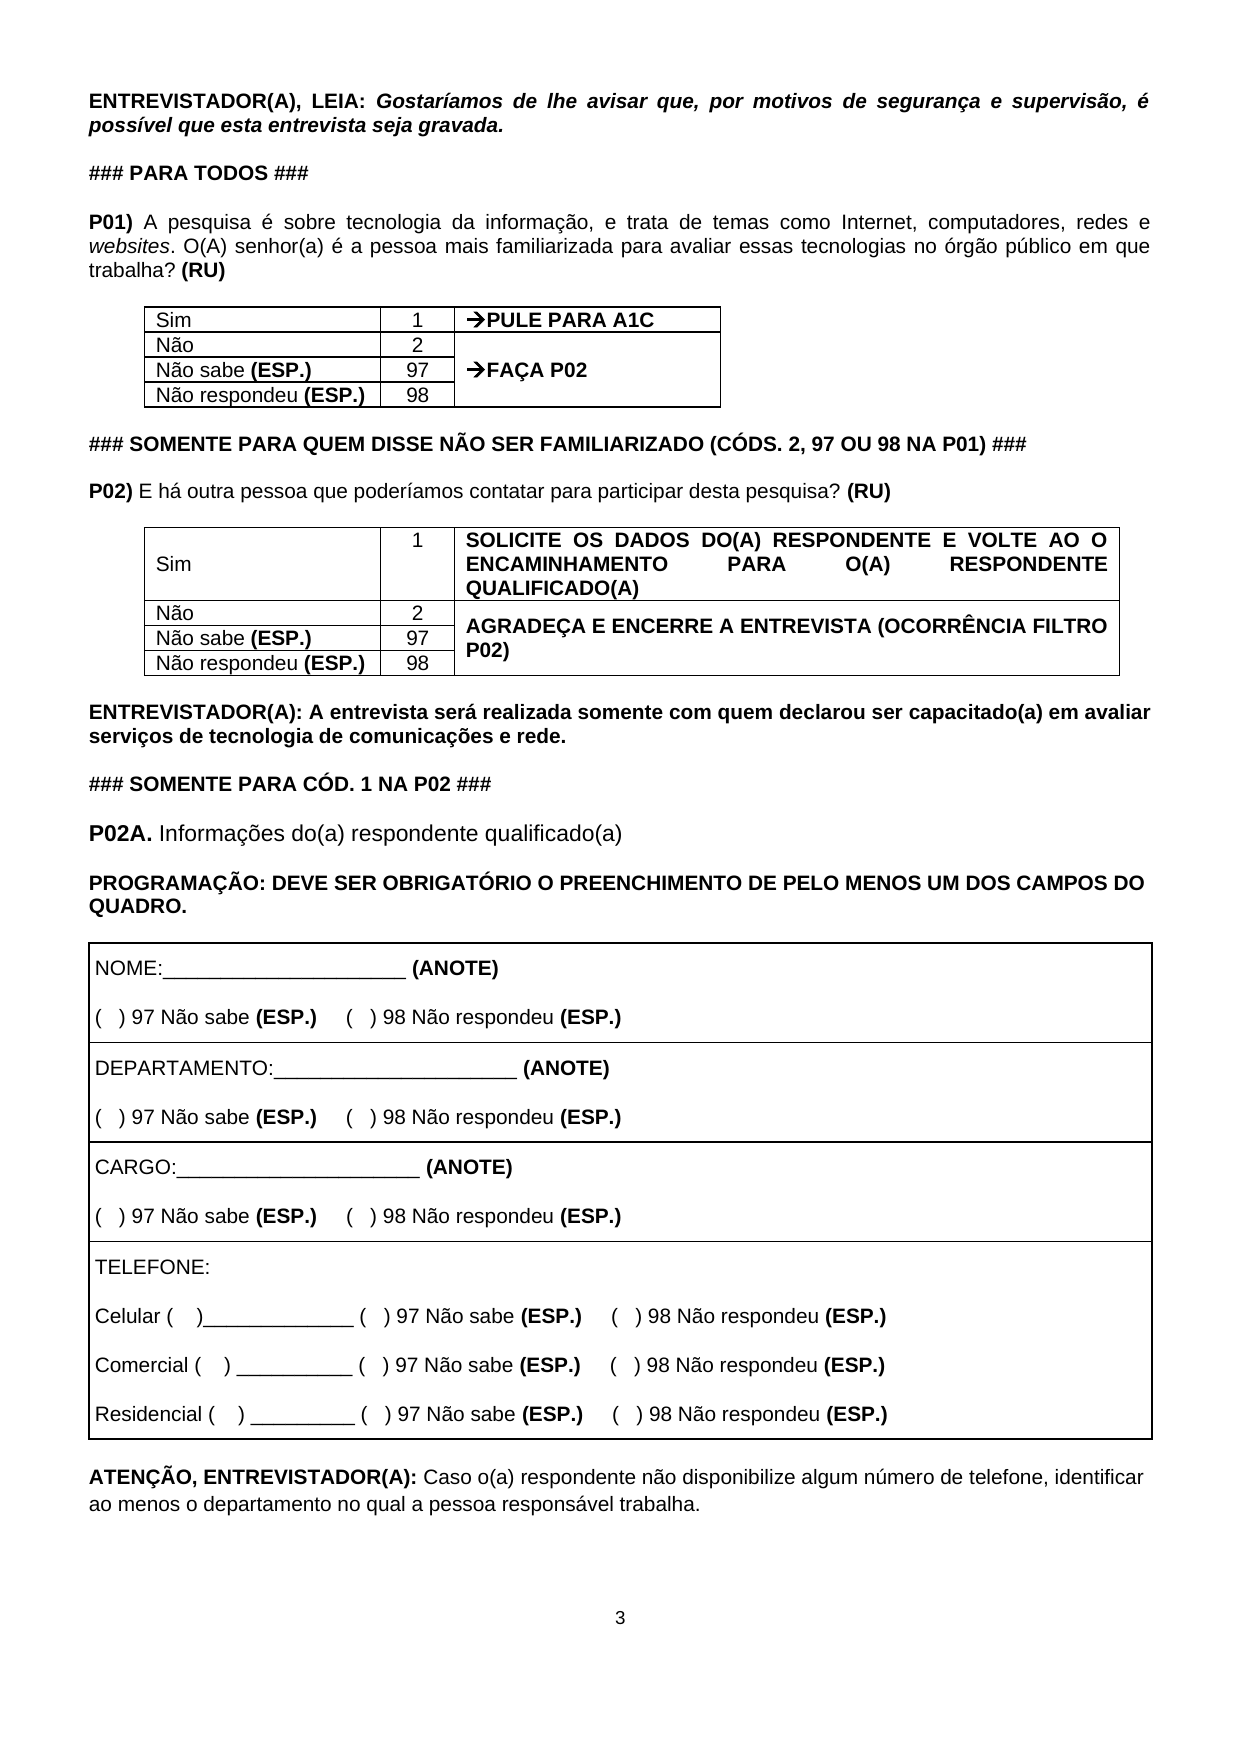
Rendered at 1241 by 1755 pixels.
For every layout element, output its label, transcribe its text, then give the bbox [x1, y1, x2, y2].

table_cell Não sabe (ESP.) [145, 626, 380, 650]
table_cell 98 [381, 651, 454, 675]
table_cell 2 [381, 601, 454, 625]
text P02) E há outra pessoa que poderíamos contatar para participar desta pesquisa? (RU) [89, 479, 1152, 503]
text ### SOMENTE PARA QUEM DISSE NÃO SER FAMILIARIZADO (CÓDS. 2, 97 OU 98 NA P01) ### [89, 431, 1152, 455]
table_cell DEPARTAMENTO:_____________________ (ANOTE) ( ) 97 Não sabe (ESP.) ( ) 98 Não respondeu (ESP.) [90, 1043, 1151, 1141]
table_cell CARGO:_____________________ (ANOTE) ( ) 97 Não sabe (ESP.) ( ) 98 Não respondeu (ESP.) [90, 1143, 1151, 1241]
text P01) A pesquisa é sobre tecnologia da informação, e trata de temas como Internet, computadores, redes e websites. O(A) senhor(a) é a pessoa mais familiarizada para avaliar essas tecnologias no órgão público em que trabalha? (RU) [89, 209, 1152, 281]
table_cell FAÇA P02 [455, 333, 720, 406]
table_cell 97 [381, 358, 454, 381]
table_cell Não [145, 601, 380, 625]
table_header Sim [145, 308, 380, 331]
table_cell Não respondeu (ESP.) [145, 651, 380, 675]
table_cell 97 [381, 626, 454, 650]
table_header Sim [145, 528, 380, 600]
text P02A. Informações do(a) respondente qualificado(a) [89, 820, 1152, 846]
table_header 1 [381, 308, 454, 331]
text ENTREVISTADOR(A): A entrevista será realizada somente com quem declarou ser capacitado(a) em avaliar serviços de tecnologia de comunicações e rede. [89, 700, 1152, 748]
table_header PULE PARA A1C [455, 308, 720, 331]
table_cell Não respondeu (ESP.) [145, 383, 380, 406]
text ### PARA TODOS ### [89, 161, 1152, 184]
table_cell TELEFONE: Celular ( )_____________ ( ) 97 Não sabe (ESP.) ( ) 98 Não respondeu (ESP.) Comercial ( ) __________ ( ) 97 Não sabe (ESP.) ( ) 98 Não respondeu (ESP.) Residencial ( ) _________ ( ) 97 Não sabe (ESP.) ( ) 98 Não respondeu (ESP.) [90, 1242, 1151, 1438]
table_cell 98 [381, 383, 454, 406]
table_cell Não [145, 333, 380, 356]
table_header SOLICITE OS DADOS DO(A) RESPONDENTE E VOLTE AO O ENCAMINHAMENTO PARA O(A) RESPONDENTE QUALIFICADO(A) [455, 528, 1119, 600]
text ### SOMENTE PARA CÓD. 1 NA P02 ### [89, 772, 1152, 796]
table_cell 2 [381, 333, 454, 356]
table_cell AGRADEÇA E ENCERRE A ENTREVISTA (OCORRÊNCIA FILTRO P02) [455, 601, 1119, 675]
table_header 1 [381, 528, 454, 600]
table_cell Não sabe (ESP.) [145, 358, 380, 381]
table_header NOME:_____________________ (ANOTE) ( ) 97 Não sabe (ESP.) ( ) 98 Não respondeu (ESP.) [90, 944, 1151, 1042]
text PROGRAMAÇÃO: DEVE SER OBRIGATÓRIO O PREENCHIMENTO DE PELO MENOS UM DOS CAMPOS DO QUADRO. [89, 870, 1152, 918]
text ATENÇÃO, ENTREVISTADOR(A): Caso o(a) respondente não disponibilize algum número de telefone, identificar ao menos o departamento no qual a pessoa responsável trabalha. [89, 1464, 1152, 1516]
text ENTREVISTADOR(A), LEIA: Gostaríamos de lhe avisar que, por motivos de segurança e supervisão, é possível que esta entrevista seja gravada. [89, 89, 1152, 137]
